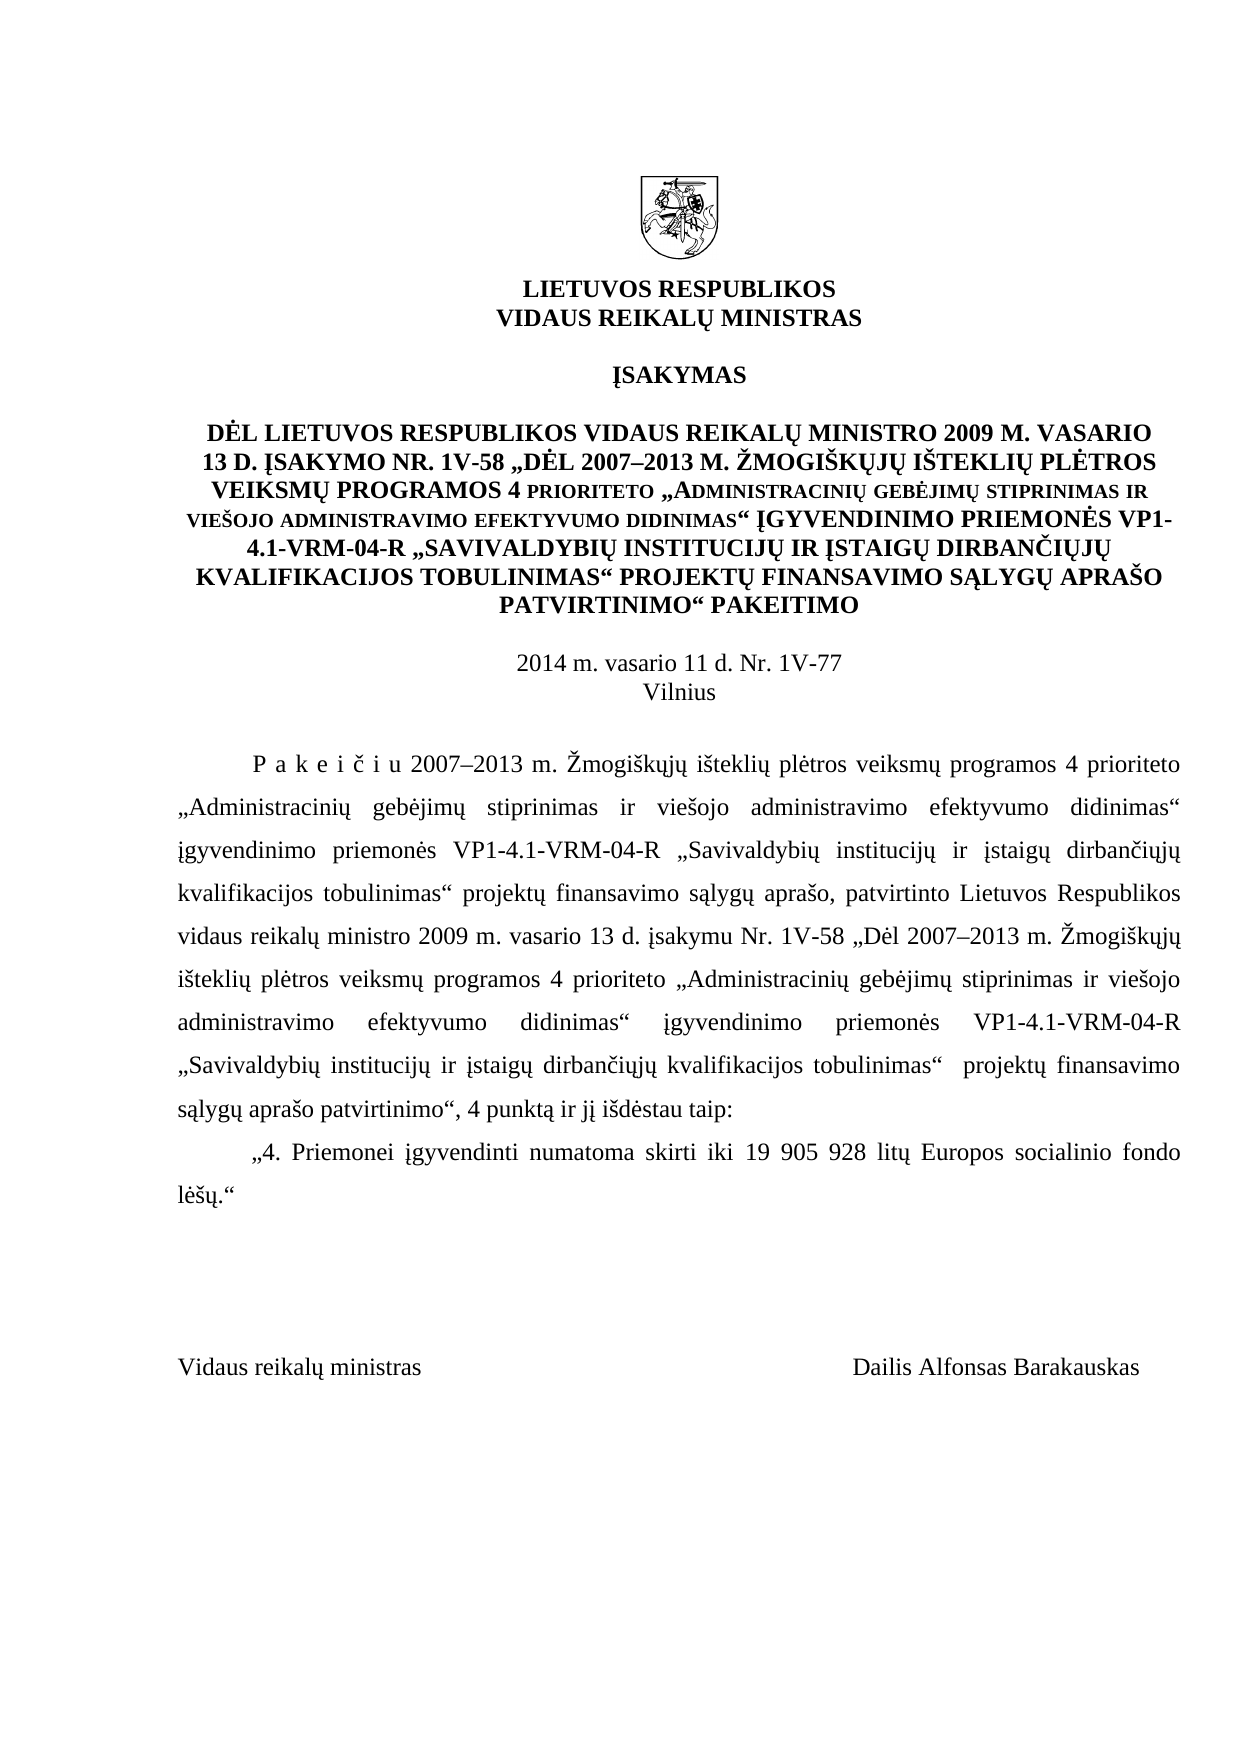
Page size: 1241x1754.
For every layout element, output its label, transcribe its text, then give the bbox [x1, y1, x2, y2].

text Vidaus reikalų ministras Dailis Alfonsas Barakauskas [177, 1352, 1181, 1381]
text ĮSAKYMAS [177, 361, 1181, 389]
text DĖL LIETUVOS RESPUBLIKOS VIDAUS REIKALŲ MINISTRO 2009 M. VASARIO 13 D. ĮSAKYMO NR. 1V-58 „DĖL 2007–2013 M. Žmogiškųjų išteklių plėtros veiksmų programos 4 prioriteto „Administracinių gebėjimų stiprinimas ir viešojo administravimo efektyvumo didinimas“ ĮGYVENDINIMO priemonės VP1-4.1-VRM-04-R „SAVIVALDYBIŲ institucijų ir įstaigų dirbančiųjų kvalifikacijos tobulinimas“ PROJEKTŲ FINANSAVIMO SĄLYGŲ APRAŠO PATVIRTINIMO“ PAKEITIMO [177, 418, 1181, 619]
text Vilnius [177, 677, 1181, 706]
text 2014 m. vasario 11 d. Nr. 1V-77 [177, 648, 1181, 677]
text LIETUVOS RESPUBLIKOS [177, 274, 1181, 303]
text „4. Priemonei įgyvendinti numatoma skirti iki 19 905 928 litų Europos socialinio fondo lėšų.“ [177, 1137, 1181, 1209]
text P a k e i č i u 2007–2013 m. Žmogiškųjų išteklių plėtros veiksmų programos 4 prioriteto „Administracinių gebėjimų stiprinimas ir viešojo administravimo efektyvumo didinimas“ įgyvendinimo priemonės VP1-4.1-VRM-04-R „Savivaldybių institucijų ir įstaigų dirbančiųjų kvalifikacijos tobulinimas“ projektų finansavimo sąlygų aprašo, patvirtinto Lietuvos Respublikos vidaus reikalų ministro 2009 m. vasario 13 d. įsakymu Nr. 1V-58 „Dėl 2007–2013 m. Žmogiškųjų išteklių plėtros veiksmų programos 4 prioriteto „Administracinių gebėjimų stiprinimas ir viešojo administravimo efektyvumo didinimas“ įgyvendinimo priemonės VP1-4.1-VRM-04-R „Savivaldybių institucijų ir įstaigų dirbančiųjų kvalifikacijos tobulinimas“ projektų finansavimo sąlygų aprašo patvirtinimo“, 4 punktą ir jį išdėstau taip: [177, 749, 1181, 1122]
text VIDAUS REIKALŲ MINISTRAS [177, 303, 1181, 332]
